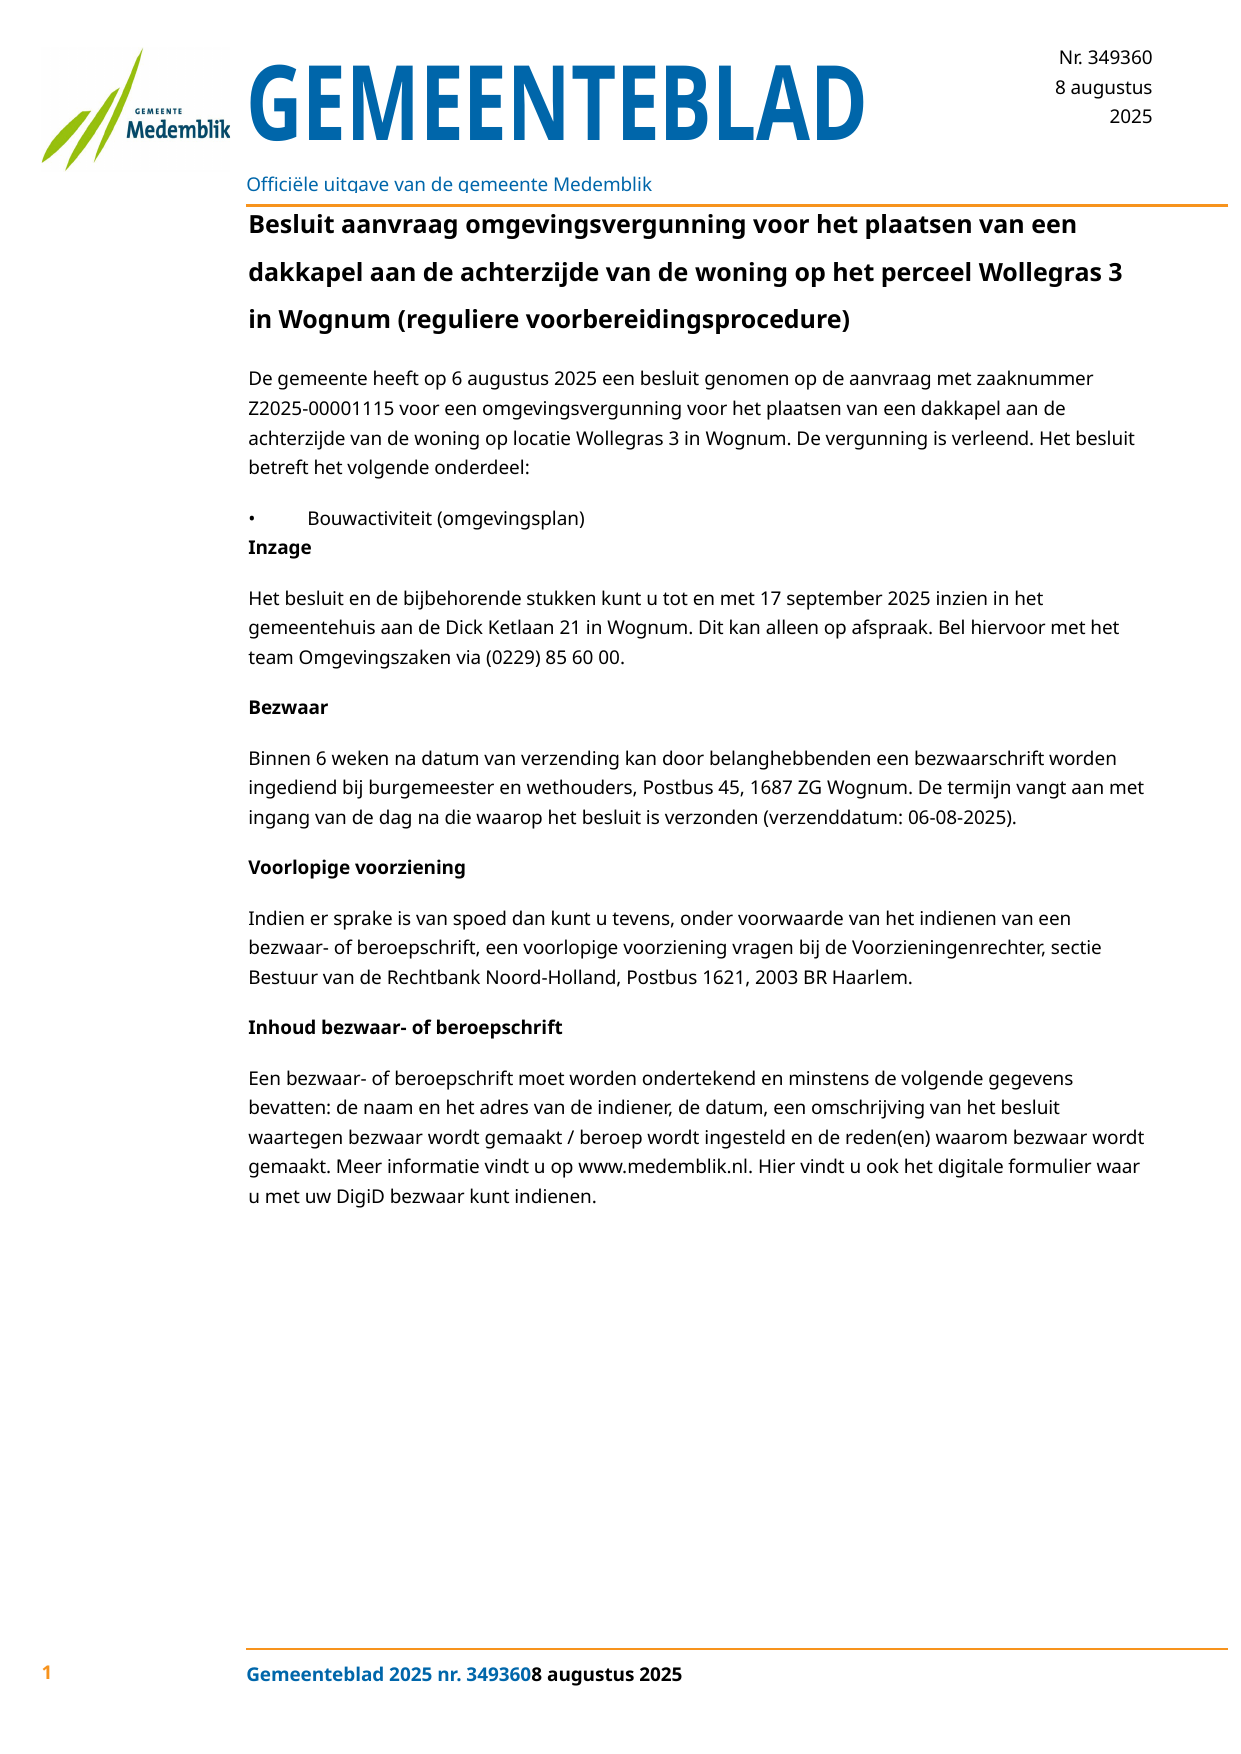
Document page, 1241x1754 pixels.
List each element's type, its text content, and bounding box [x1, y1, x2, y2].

text Bezwaar [248, 694, 1152, 720]
text Inhoud bezwaar- of beroepschrift [248, 1014, 1152, 1040]
text Inzage [248, 534, 1152, 560]
text Binnen 6 weken na datum van verzending kan door belanghebbenden een bezwaarschrift worden ingediend bij burgemeester en wethouders, Postbus 45, 1687 ZG Wognum. De termijn vangt aan met ingang van de dag na die waarop het besluit is verzonden (verzenddatum: 06-08-2025). [248, 745, 1152, 829]
list Bouwactiviteit (omgevingsplan) [248, 505, 1152, 530]
text De gemeente heeft op 6 augustus 2025 een besluit genomen op de aanvraag met zaaknummer Z2025-00001115 voor een omgevingsvergunning voor het plaatsen van een dakkapel aan de achterzijde van de woning op locatie Wollegras 3 in Wognum. De vergunning is verleend. Het besluit betreft het volgende onderdeel: [248, 366, 1152, 480]
text Besluit aanvraag omgevingsvergunning voor het plaatsen van een dakkapel aan de achterzijde van de woning op het perceel Wollegras 3 in Wognum (reguliere voorbereidingsprocedure) [248, 207, 1152, 336]
picture [41, 47, 231, 172]
text Een bezwaar- of beroepschrift moet worden ondertekend en minstens de volgende gegevens bevatten: de naam en het adres van de indiener, de datum, een omschrijving van het besluit waartegen bezwaar wordt gemaakt / beroep wordt ingesteld en de reden(en) waarom bezwaar wordt gemaakt. Meer informatie vindt u op www.medemblik.nl. Hier vindt u ook het digitale formulier waar u met uw DigiD bezwaar kunt indienen. [248, 1065, 1152, 1209]
text Voorlopige voorziening [248, 854, 1152, 880]
text Het besluit en de bijbehorende stukken kunt u tot en met 17 september 2025 inzien in het gemeentehuis aan de Dick Ketlaan 21 in Wognum. Dit kan alleen op afspraak. Bel hiervoor met het team Omgevingszaken via (0229) 85 60 00. [248, 585, 1152, 669]
text Indien er sprake is van spoed dan kunt u tevens, onder voorwaarde van het indienen van een bezwaar- of beroepschrift, een voorlopige voorziening vragen bij de Voorzieningenrechter, sectie Bestuur van de Rechtbank Noord-Holland, Postbus 1621, 2003 BR Haarlem. [248, 905, 1152, 989]
